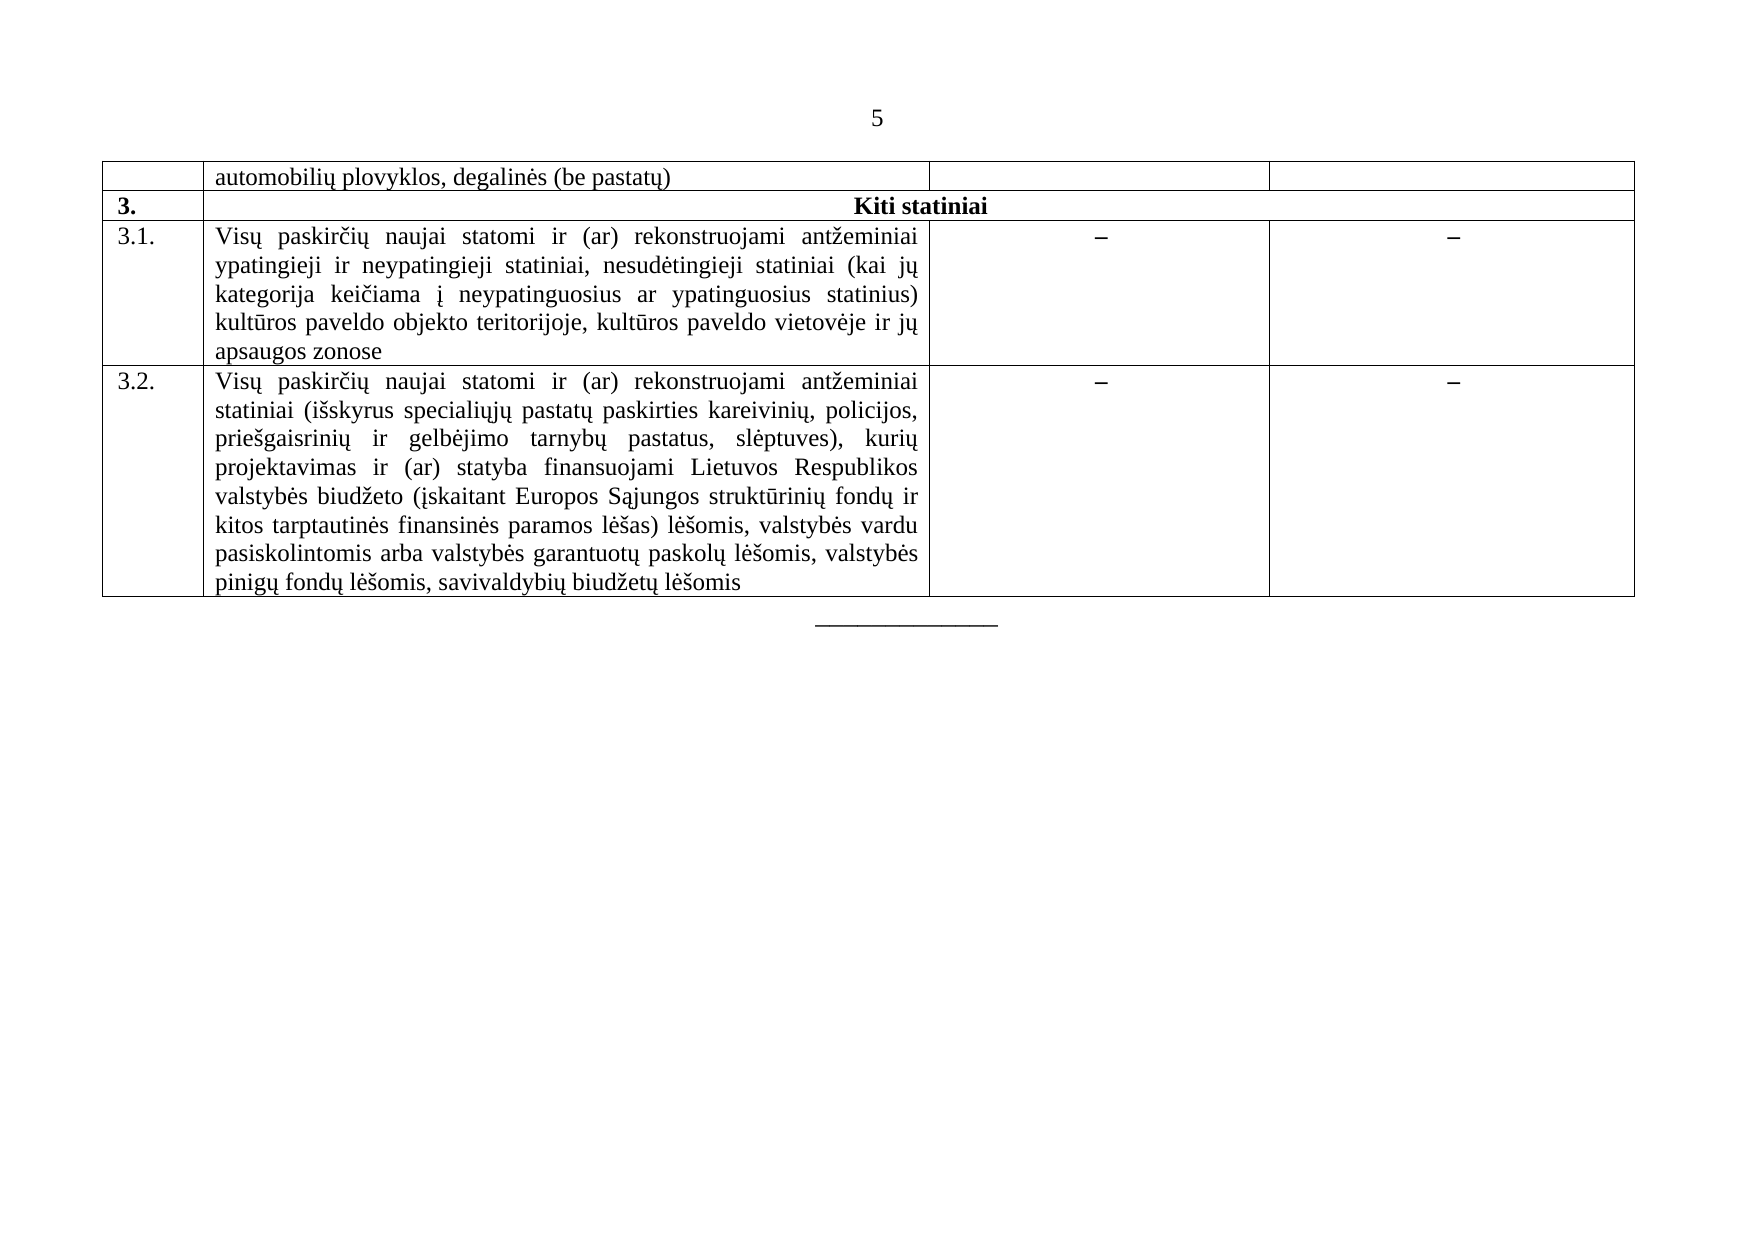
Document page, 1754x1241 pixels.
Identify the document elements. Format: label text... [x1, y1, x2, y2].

table_cell Visų paskirčių naujai statomi ir (ar) rekonstruojami antžeminiai statiniai (išskyrus specialiųjų pastatų paskirties kareivinių, policijos, priešgaisrinių ir gelbėjimo tarnybų pastatus, slėptuves), kurių projektavimas ir (ar) statyba finansuojami Lietuvos Respublikos valstybės biudžeto (įskaitant Europos Sąjungos struktūrinių fondų ir kitos tarptautinės finansinės paramos lėšas) lėšomis, valstybės vardu pasiskolintomis arba valstybės garantuotų paskolų lėšomis, valstybės pinigų fondų lėšomis, savivaldybių biudžetų lėšomis [204, 366, 929, 596]
table_cell [103, 162, 203, 190]
table_cell automobilių plovyklos, degalinės (be pastatų) [204, 162, 929, 190]
table_cell 3.1. [103, 221, 203, 365]
table_cell 3. [103, 191, 203, 220]
table_cell – [1270, 221, 1634, 365]
table_cell Visų paskirčių naujai statomi ir (ar) rekonstruojami antžeminiai ypatingieji ir neypatingieji statiniai, nesudėtingieji statiniai (kai jų kategorija keičiama į neypatinguosius ar ypatinguosius statinius) kultūros paveldo objekto teritorijoje, kultūros paveldo vietovėje ir jų apsaugos zonose [204, 221, 929, 365]
table_cell [1270, 162, 1634, 190]
table_cell [930, 162, 1269, 190]
table_cell – [1270, 366, 1634, 596]
text _____________ [118, 597, 1636, 629]
table_cell – [930, 366, 1269, 596]
table_cell Kiti statiniai [204, 191, 1634, 220]
table_cell – [930, 221, 1269, 365]
table_cell 3.2. [103, 366, 203, 596]
